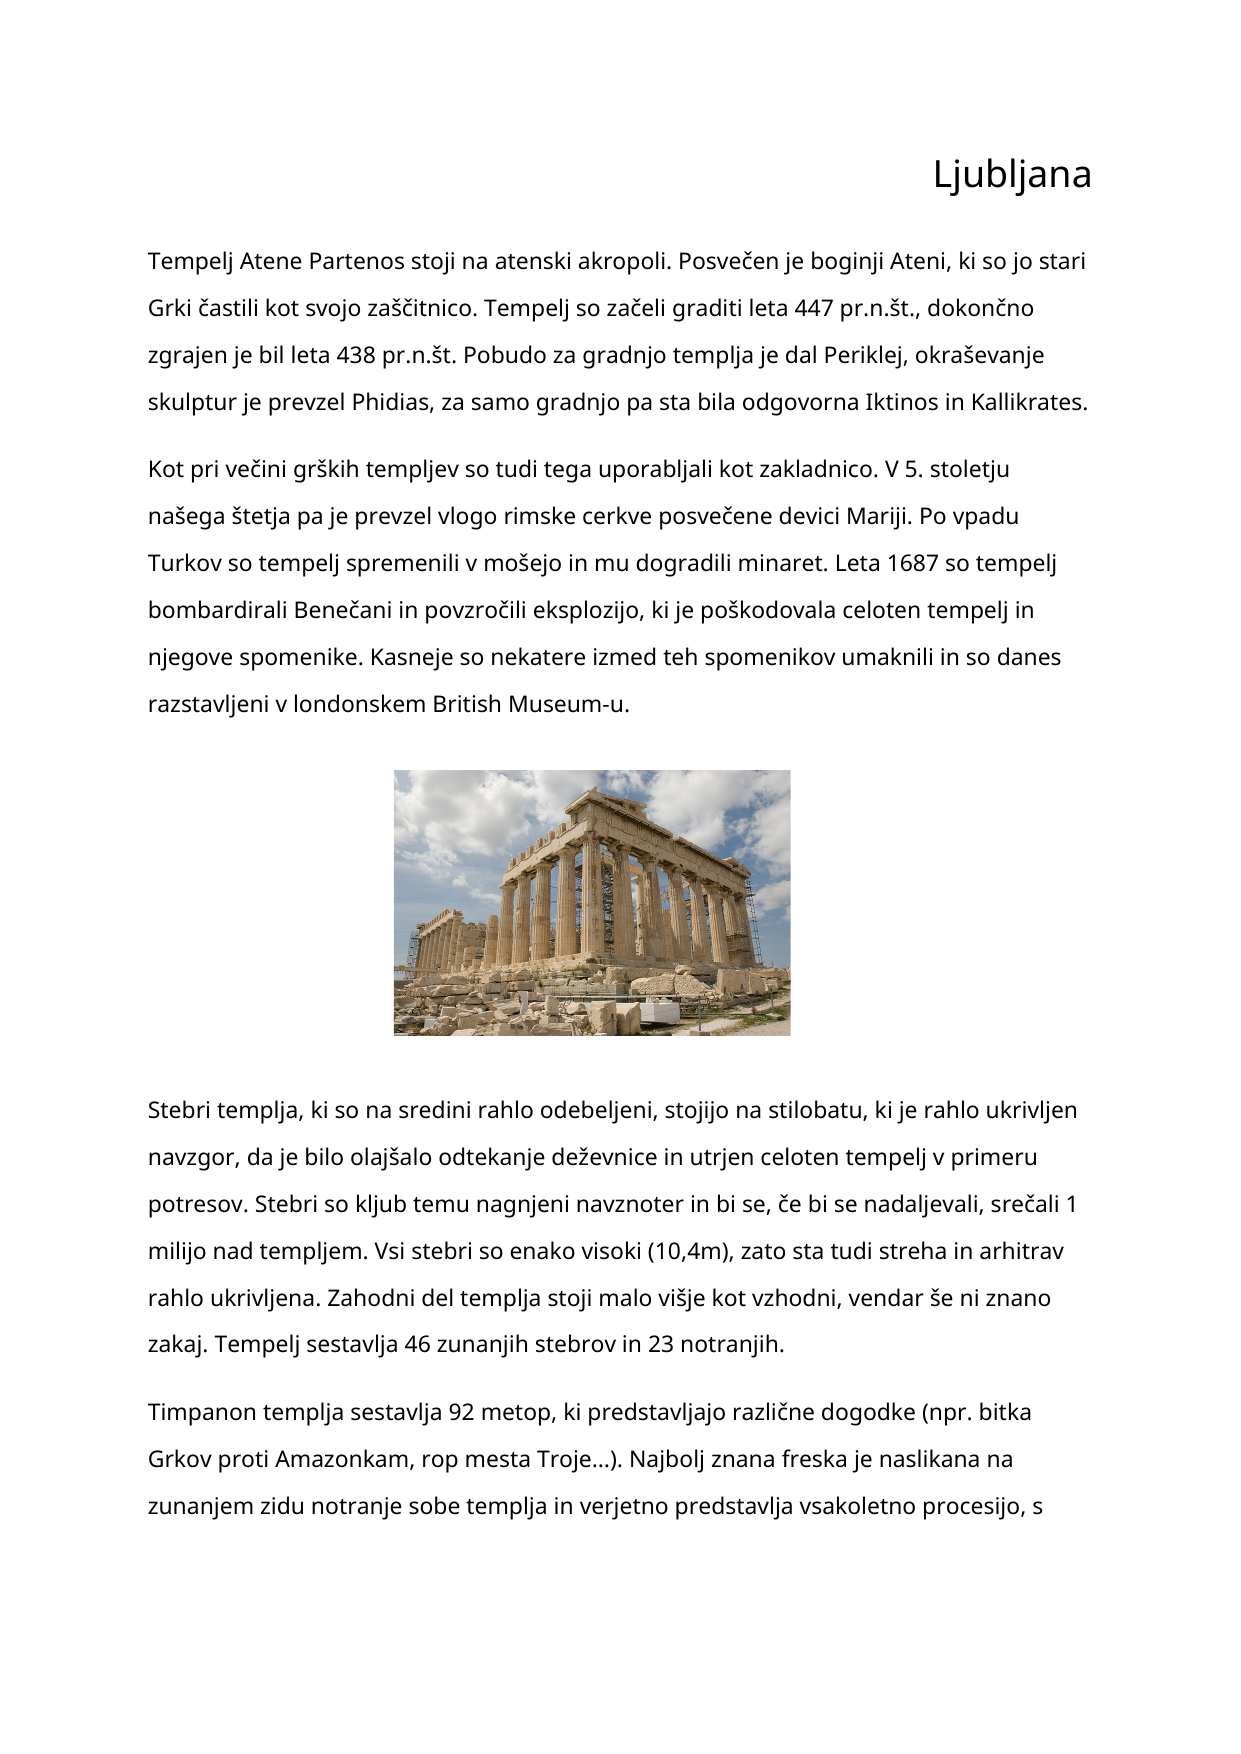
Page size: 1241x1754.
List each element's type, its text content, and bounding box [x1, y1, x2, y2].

text Timpanon templja sestavlja 92 metop, ki predstavljajo različne dogodke (npr. bitka Grkov proti Amazonkam, rop mesta Troje…). Najbolj znana freska je naslikana na zunanjem zidu notranje sobe templja in verjetno predstavlja vsakoletno procesijo, s [148, 1396, 1093, 1521]
text Kot pri večini grških templjev so tudi tega uporabljali kot zakladnico. V 5. stoletju našega štetja pa je prevzel vlogo rimske cerkve posvečene devici Mariji. Po vpadu Turkov so tempelj spremenili v mošejo in mu dogradili minaret. Leta 1687 so tempelj bombardirali Benečani in povzročili eksplozijo, ki je poškodovala celoten tempelj in njegove spomenike. Kasneje so nekatere izmed teh spomenikov umaknili in so danes razstavljeni v londonskem British Museum-u. [148, 453, 1093, 719]
text Stebri templja, ki so na sredini rahlo odebeljeni, stojijo na stilobatu, ki je rahlo ukrivljen navzgor, da je bilo olajšalo odtekanje deževnice in utrjen celoten tempelj v primeru potresov. Stebri so kljub temu nagnjeni navznoter in bi se, če bi se nadaljevali, srečali 1 milijo nad templjem. Vsi stebri so enako visoki (10,4m), zato sta tudi streha in arhitrav rahlo ukrivljena. Zahodni del templja stoji malo višje kot vzhodni, vendar še ni znano zakaj. Tempelj sestavlja 46 zunanjih stebrov in 23 notranjih. [148, 1094, 1093, 1359]
picture [393, 770, 791, 1036]
text Tempelj Atene Partenos stoji na atenski akropoli. Posvečen je boginji Ateni, ki so jo stari Grki častili kot svojo zaščitnico. Tempelj so začeli graditi leta 447 pr.n.št., dokončno zgrajen je bil leta 438 pr.n.št. Pobudo za gradnjo templja je dal Periklej, okraševanje skulptur je prevzel Phidias, za samo gradnjo pa sta bila odgovorna Iktinos in Kallikrates. [148, 245, 1093, 417]
text Ljubljana [148, 148, 1093, 199]
